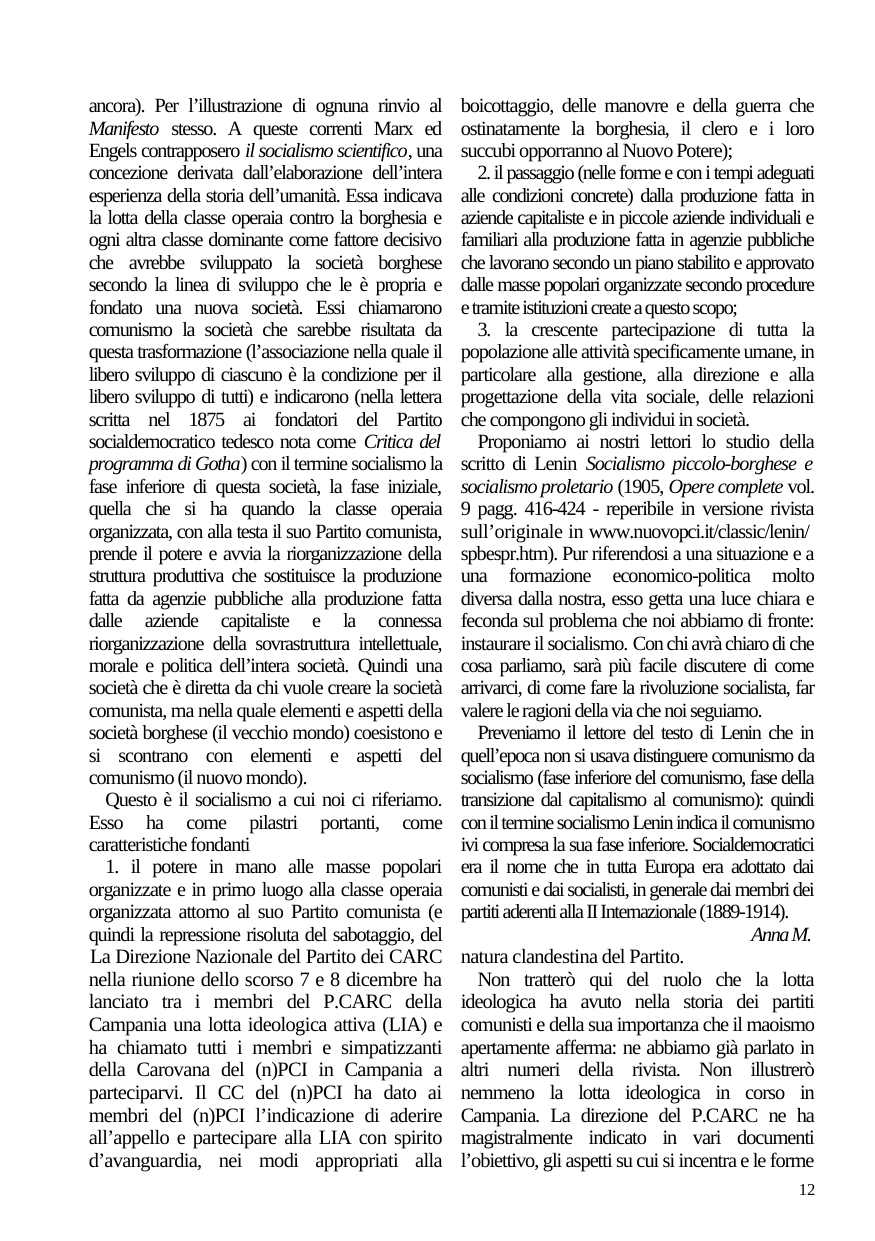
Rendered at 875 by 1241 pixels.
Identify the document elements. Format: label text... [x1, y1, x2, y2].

text 1. il potere in mano alle masse popolari organizzate e in primo luogo alla classe operaia organizzata attorno al suo Partito comunista (e quindi la repressione risoluta del sabotaggio, del [88, 856, 443, 946]
text ancora). Per l’illustrazione di ognuna rinvio al Manifesto stesso. A queste correnti Marx ed Engels contrapposero il socialismo scientifico, una concezione derivata dall’elaborazione dell’intera esperienza della storia dell’umanità. Essa indicava la lotta della classe operaia contro la borghesia e ogni altra classe dominante come fattore decisivo che avrebbe sviluppato la società borghese secondo la linea di sviluppo che le è propria e fondato una nuova società. Essi chiamarono comunismo la società che sarebbe risultata da questa trasformazione (l’associazione nella quale il libero sviluppo di ciascuno è la condizione per il libero sviluppo di tutti) e indicarono (nella lettera scritta nel 1875 ai fondatori del Partito socialdemocratico tedesco nota come Critica del programma di Gotha) con il termine socialismo la fase inferiore di questa società, la fase iniziale, quella che si ha quando la classe operaia organizzata, con alla testa il suo Partito comunista, prende il potere e avvia la riorganizzazione della struttura produttiva che sostituisce la produzione fatta da agenzie pubbliche alla produzione fatta dalle aziende capitaliste e la connessa riorganizzazione della sovrastruttura intellettuale, morale e politica dell’intera società. Quindi una società che è diretta da chi vuole creare la società comunista, ma nella quale elementi e aspetti della società borghese (il vecchio mondo) coesistono e si scontrano con elementi e aspetti del comunismo (il nuovo mondo). [88, 94, 443, 789]
text Questo è il socialismo a cui noi ci riferiamo. Esso ha come pilastri portanti, come caratteristiche fondanti [88, 789, 443, 856]
text boicottaggio, delle manovre e della guerra che ostinatamente la borghesia, il clero e i loro succubi opporranno al Nuovo Potere); [461, 94, 815, 162]
text Anna M. [461, 923, 815, 946]
text natura clandestina del Partito. [461, 946, 815, 968]
text Preveniamo il lettore del testo di Lenin che in quell’epoca non si usava distinguere comunismo da socialismo (fase inferiore del comunismo, fase della transizione dal capitalismo al comunismo): quindi con il termine socialismo Lenin indica il comunismo ivi compresa la sua fase inferiore. Socialdemocratici era il nome che in tutta Europa era adottato dai comunisti e dai socialisti, in generale dai membri dei partiti aderenti alla II Internazionale (1889-1914). [461, 722, 815, 923]
text Non tratterò qui del ruolo che la lotta ideologica ha avuto nella storia dei partiti comunisti e della sua importanza che il maoismo apertamente afferma: ne abbiamo già parlato in altri numeri della rivista. Non illustrerò nemmeno la lotta ideologica in corso in Campania. La direzione del P.CARC ne ha magistralmente indicato in vari documenti l’obiettivo, gli aspetti su cui si incentra e le forme [461, 968, 815, 1172]
text Proponiamo ai nostri lettori lo studio della scritto di Lenin Socialismo piccolo-borghese e socialismo proletario (1905, Opere complete vol. 9 pagg. 416-424 - reperibile in versione rivista sull’originale in www.nuovopci.it/classic/lenin/spbespr.htm). Pur riferendosi a una situazione e a una formazione economico-politica molto diversa dalla nostra, esso getta una luce chiara e feconda sul problema che noi abbiamo di fronte: instaurare il socialismo. Con chi avrà chiaro di che cosa parliamo, sarà più facile discutere di come arrivarci, di come fare la rivoluzione socialista, far valere le ragioni della via che noi seguiamo. [461, 430, 815, 722]
text La Direzione Nazionale del Partito dei CARC nella riunione dello scorso 7 e 8 dicembre ha lanciato tra i membri del P.CARC della Campania una lotta ideologica attiva (LIA) e ha chiamato tutti i membri e simpatizzanti della Carovana del (n)PCI in Campania a parteciparvi. Il CC del (n)PCI ha dato ai membri del (n)PCI l’indicazione di aderire all’appello e partecipare alla LIA con spirito d’avanguardia, nei modi appropriati alla [88, 946, 443, 1172]
text 2. il passaggio (nelle forme e con i tempi adeguati alle condizioni concrete) dalla produzione fatta in aziende capitaliste e in piccole aziende individuali e familiari alla produzione fatta in agenzie pubbliche che lavorano secondo un piano stabilito e approvato dalle masse popolari organizzate secondo procedure e tramite istituzioni create a questo scopo; [461, 162, 815, 318]
text 3. la crescente partecipazione di tutta la popolazione alle attività specificamente umane, in particolare alla gestione, alla direzione e alla progettazione della vita sociale, delle relazioni che compongono gli individui in società. [461, 318, 815, 430]
